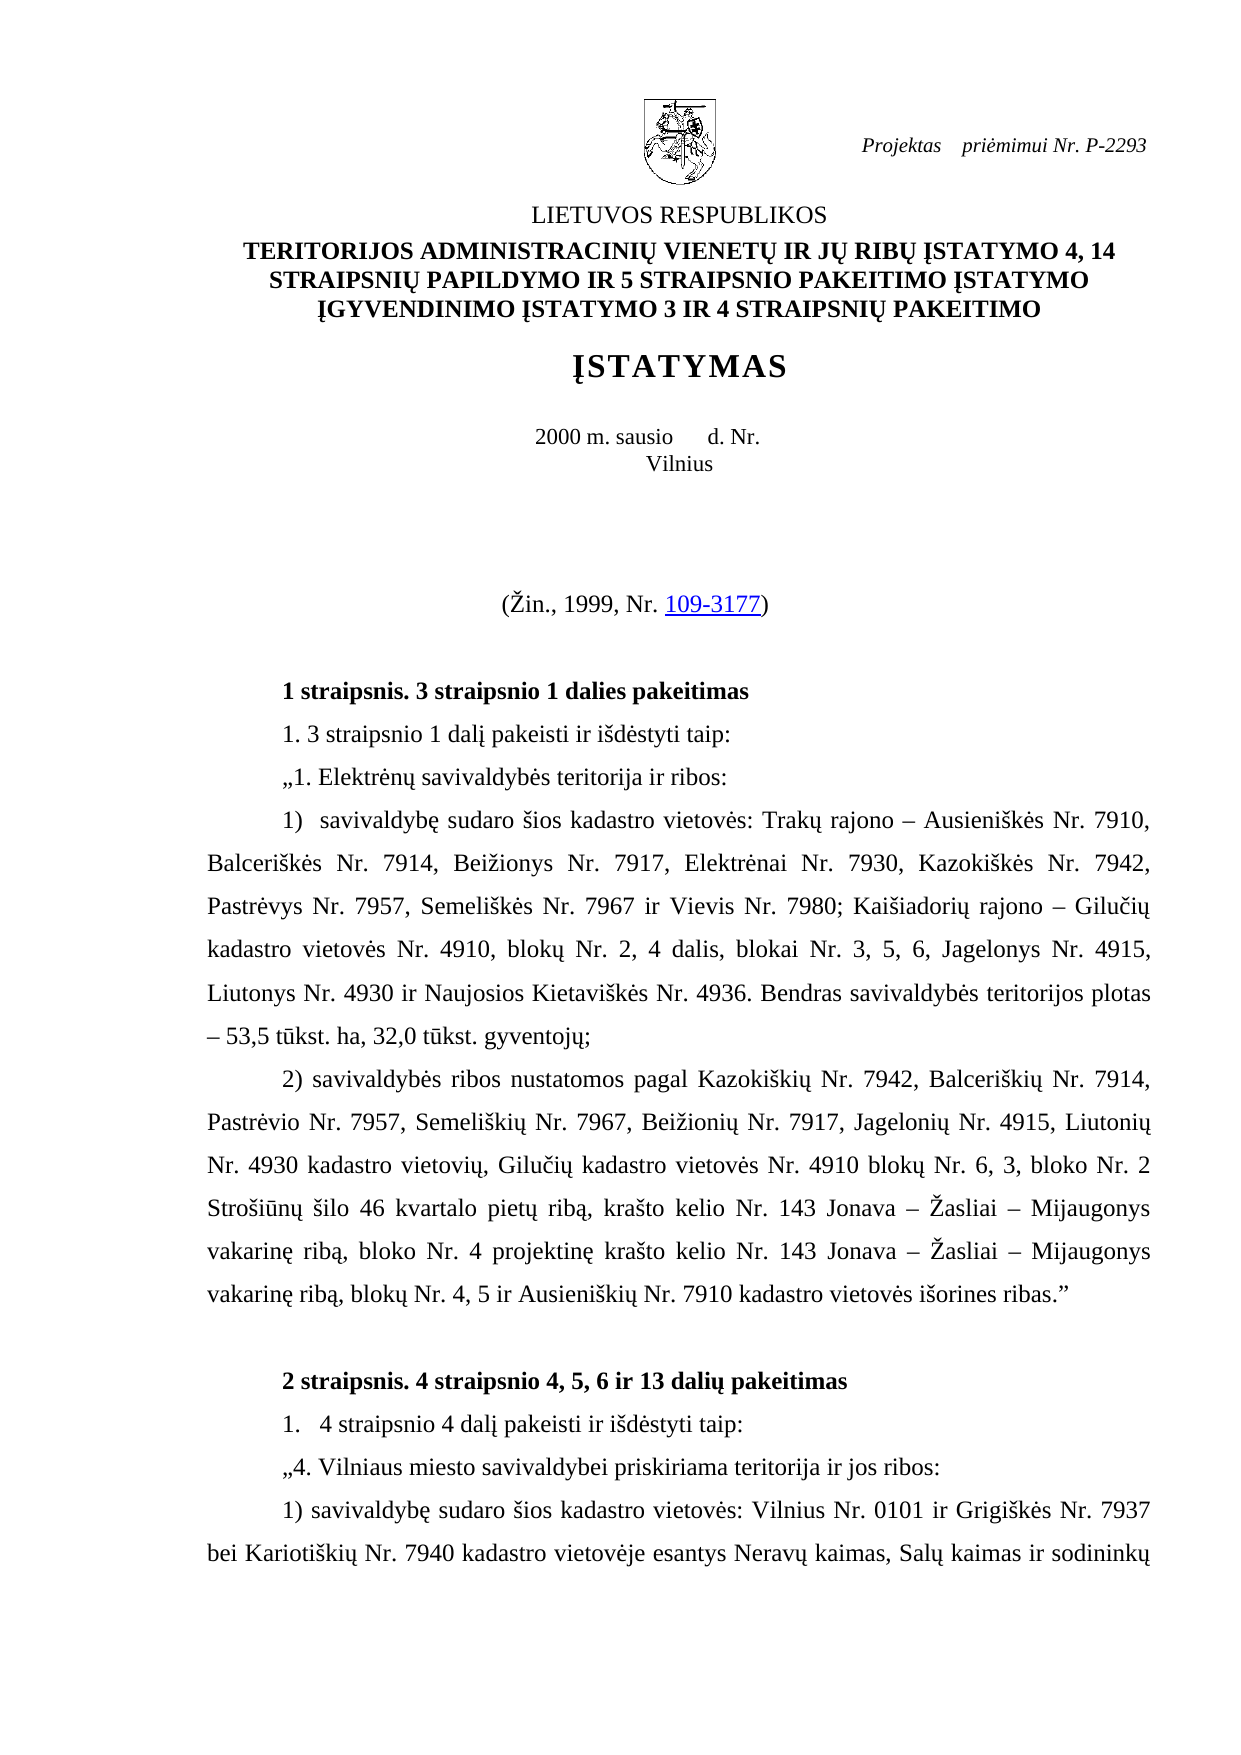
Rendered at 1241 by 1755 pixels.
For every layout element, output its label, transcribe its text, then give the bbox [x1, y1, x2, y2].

text 1. 4 straipsnio 4 dalį pakeisti ir išdėstyti taip: [282, 1409, 1152, 1438]
text 2000 m. sausio d. Nr. Vilnius [207, 423, 1152, 476]
text TERITORIJOS ADMINISTRACINIŲ VIENETŲ IR JŲ RIBŲ ĮSTATYMO 4, 14 STRAIPSNIŲ PAPILDYMO IR 5 STRAIPSNIO PAKEITIMO ĮSTATYMO ĮGYVENDINIMO ĮSTATYMO 3 IR 4 STRAIPSNIŲ PAKEITIMO [207, 236, 1152, 323]
text 2) savivaldybės ribos nustatomos pagal Kazokiškių Nr. 7942, Balceriškių Nr. 7914, Pastrėvio Nr. 7957, Semeliškių Nr. 7967, Beižionių Nr. 7917, Jagelonių Nr. 4915, Liutonių Nr. 4930 kadastro vietovių, Gilučių kadastro vietovės Nr. 4910 blokų Nr. 6, 3, bloko Nr. 2 Strošiūnų šilo 46 kvartalo pietų ribą, krašto kelio Nr. 143 Jonava – Žasliai – Mijaugonys vakarinę ribą, bloko Nr. 4 projektinę krašto kelio Nr. 143 Jonava – Žasliai – Mijaugonys vakarinę ribą, blokų Nr. 4, 5 ir Ausieniškių Nr. 7910 kadastro vietovės išorines ribas.” [207, 1064, 1152, 1308]
text „1. Elektrėnų savivaldybės teritorija ir ribos: [207, 762, 1152, 791]
text 2 straipsnis. 4 straipsnio 4, 5, 6 ir 13 dalių pakeitimas [282, 1366, 1152, 1394]
text „4. Vilniaus miesto savivaldybei priskiriama teritorija ir jos ribos: [282, 1452, 1152, 1481]
text Projektas priėmimui Nr. P-2293 [749, 133, 1149, 157]
text (Žin., 1999, Nr. 109-3177) [207, 589, 1152, 618]
text ĮSTATYMAS [207, 347, 1152, 385]
text LIETUVOS RESPUBLIKOS [207, 90, 1152, 229]
text 1) savivaldybę sudaro šios kadastro vietovės: Vilnius Nr. 0101 ir Grigiškės Nr. 7937 bei Kariotiškių Nr. 7940 kadastro vietovėje esantys Neravų kaimas, Salų kaimas ir sodininkų [207, 1495, 1152, 1567]
text 1. 3 straipsnio 1 dalį pakeisti ir išdėstyti taip: [207, 719, 1152, 748]
text 1 straipsnis. 3 straipsnio 1 dalies pakeitimas [207, 676, 1152, 704]
text 1) savivaldybę sudaro šios kadastro vietovės: Trakų rajono – Ausieniškės Nr. 7910, Balceriškės Nr. 7914, Beižionys Nr. 7917, Elektrėnai Nr. 7930, Kazokiškės Nr. 7942, Pastrėvys Nr. 7957, Semeliškės Nr. 7967 ir Vievis Nr. 7980; Kaišiadorių rajono – Gilučių kadastro vietovės Nr. 4910, blokų Nr. 2, 4 dalis, blokai Nr. 3, 5, 6, Jagelonys Nr. 4915, Liutonys Nr. 4930 ir Naujosios Kietaviškės Nr. 4936. Bendras savivaldybės teritorijos plotas – 53,5 tūkst. ha, 32,0 tūkst. gyventojų; [207, 805, 1152, 1049]
